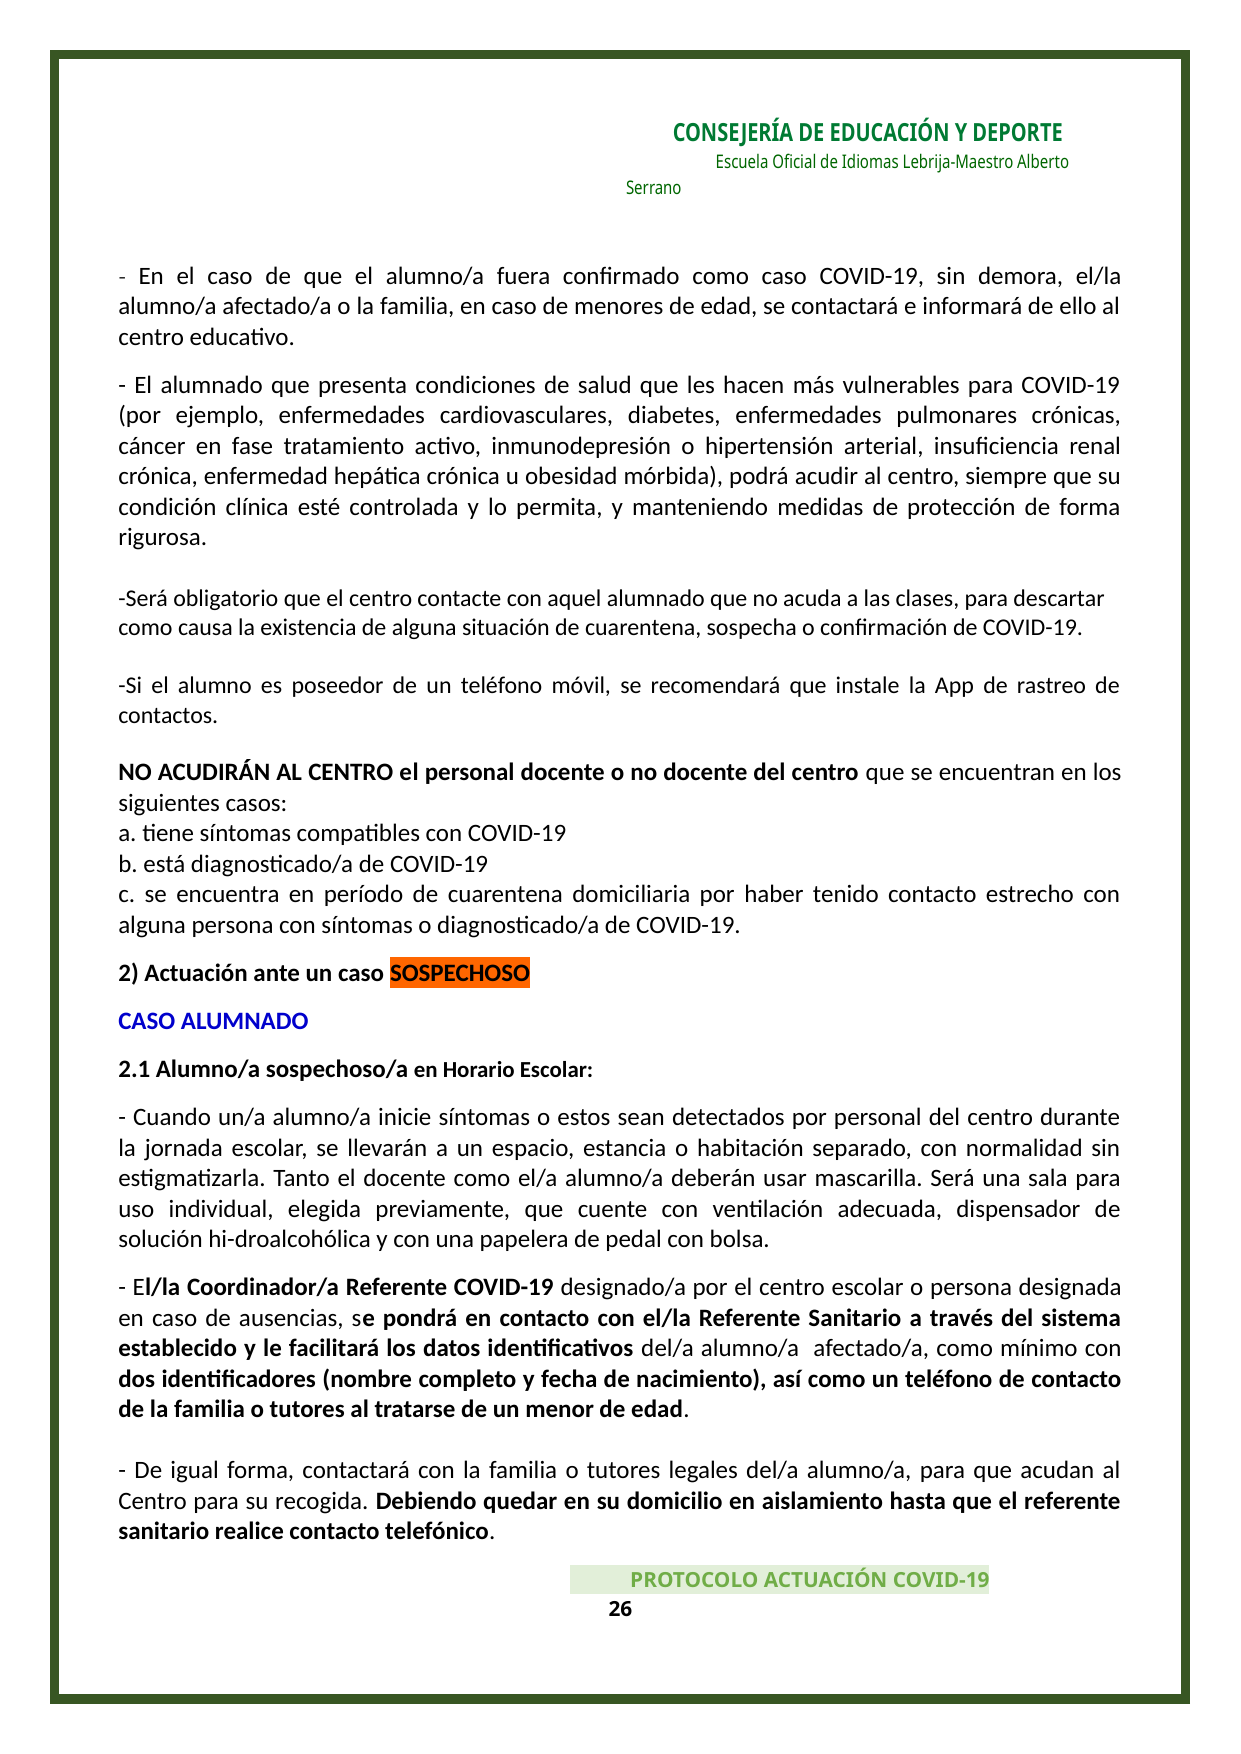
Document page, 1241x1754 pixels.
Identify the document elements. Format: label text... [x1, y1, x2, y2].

list c. se encuentra en período de cuarentena domiciliaria por haber tenido contacto estrecho con alguna persona con síntomas o diagnosticado/a de COVID-19. [118, 879, 1122, 940]
text a. tiene síntomas compatibles con COVID-19 [118, 818, 1122, 848]
text NO ACUDIRÁN AL CENTRO el personal docente o no docente del centro que se encuentran en los siguientes casos: [118, 757, 1122, 818]
list - De igual forma, contactará con la familia o tutores legales del/a alumno/a, para que acudan al Centro para su recogida. Debiendo quedar en su domicilio en aislamiento hasta que el referente sanitario realice contacto telefónico. [118, 1454, 1122, 1546]
text b. está diagnosticado/a de COVID-19 [118, 848, 1122, 879]
list 2) Actuación ante un caso SOSPECHOSO [118, 957, 1122, 988]
text -Será obligatorio que el centro contacte con aquel alumnado que no acuda a las clases, para descartar como causa la existencia de alguna situación de cuarentena, sospecha o confirmación de COVID-19. [118, 583, 1122, 641]
text - Cuando un/a alumno/a inicie síntomas o estos sean detectados por personal del centro durante la jornada escolar, se llevarán a un espacio, estancia o habitación separado, con normalidad sin estigmatizarla. Tanto el docente como el/a alumno/a deberán usar mascarilla. Será una sala para uso individual, elegida previamente, que cuente con ventilación adecuada, dispensador de solución hi-droalcohólica y con una papelera de pedal con bolsa. [118, 1101, 1122, 1254]
text - El alumnado que presenta condiciones de salud que les hacen más vulnerables para COVID-19 (por ejemplo, enfermedades cardiovasculares, diabetes, enfermedades pulmonares crónicas, cáncer en fase tratamiento activo, inmunodepresión o hipertensión arterial, insuficiencia renal crónica, enfermedad hepática crónica u obesidad mórbida), podrá acudir al centro, siempre que su condición clínica esté controlada y lo permita, y manteniendo medidas de protección de forma rigurosa. [118, 369, 1122, 552]
list 2.1 Alumno/a sospechoso/a en Horario Escolar: [118, 1053, 1122, 1084]
text -Si el alumno es poseedor de un teléfono móvil, se recomendará que instale la App de rastreo de contactos. [118, 670, 1122, 729]
text - En el caso de que el alumno/a fuera confirmado como caso COVID-19, sin demora, el/la alumno/a afectado/a o la familia, en caso de menores de edad, se contactará e informará de ello al centro educativo. [118, 260, 1122, 351]
text - El/la Coordinador/a Referente COVID-19 designado/a por el centro escolar o persona designada en caso de ausencias, se pondrá en contacto con el/la Referente Sanitario a través del sistema establecido y le facilitará los datos identificativos del/a alumno/a afectado/a, como mínimo con dos identificadores (nombre completo y fecha de nacimiento), así como un teléfono de contacto de la familia o tutores al tratarse de un menor de edad. [118, 1271, 1122, 1424]
list CASO ALUMNADO [118, 1005, 1122, 1036]
